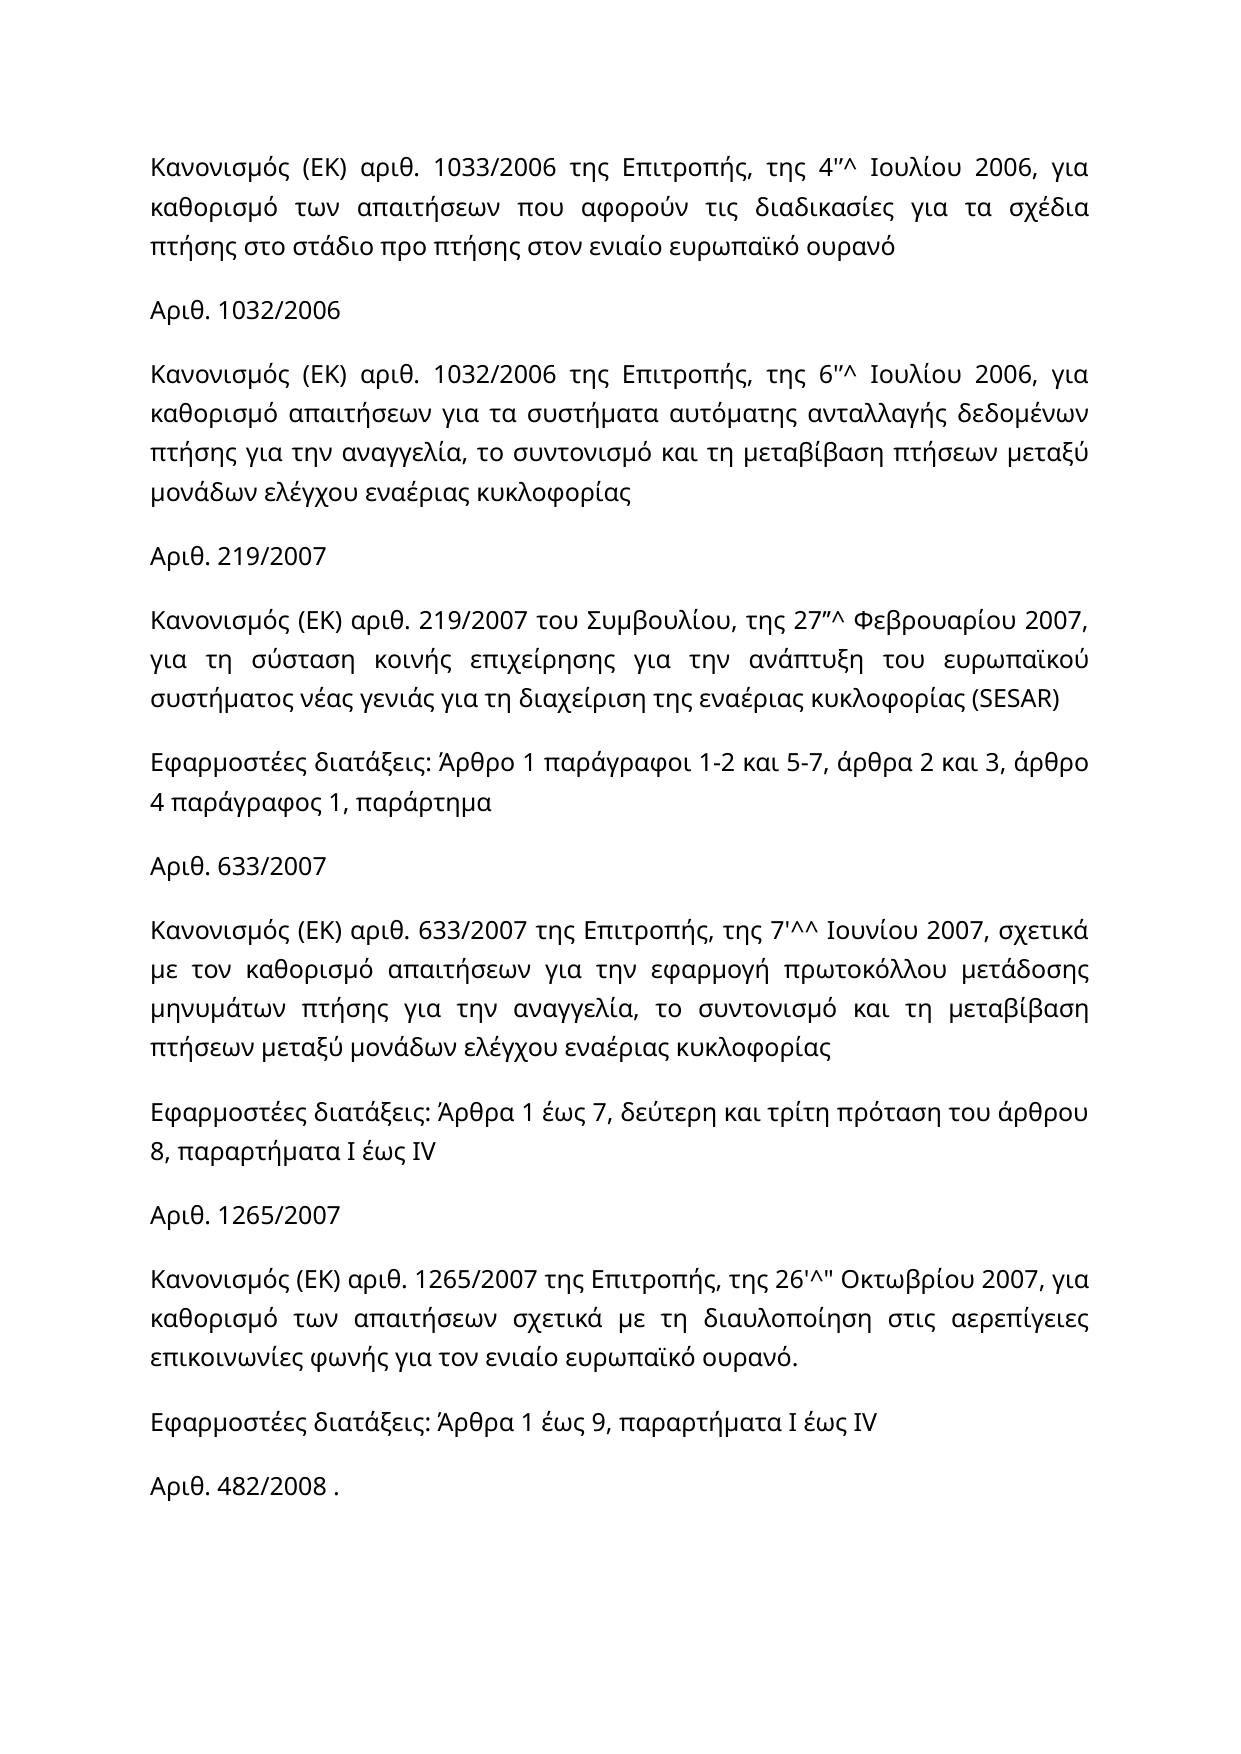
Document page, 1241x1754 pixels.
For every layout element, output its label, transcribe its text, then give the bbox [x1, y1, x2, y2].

text Κανονισμός (ΕΚ) αριθ. 1032/2006 της Επιτροπής, της 6'’^ Ιουλίου 2006, για καθορισμό απαιτήσεων για τα συστήματα αυτόματης ανταλλαγής δεδομένων πτήσης για την αναγγελία, το συντονισμό και τη μεταβίβαση πτήσεων μεταξύ μονάδων ελέγχου εναέριας κυκλοφορίας [150, 357, 1090, 508]
text Αριθ. 633/2007 [150, 848, 1090, 882]
text Εφαρμοστέες διατάξεις: Άρθρο 1 παράγραφοι 1-2 και 5-7, άρθρα 2 και 3, άρθρο 4 παράγραφος 1, παράρτημα [150, 745, 1090, 818]
text Αριθ. 482/2008 . [150, 1468, 1090, 1502]
text Εφαρμοστέες διατάξεις: Άρθρα 1 έως 7, δεύτερη και τρίτη πρόταση του άρθρου 8, παραρτήματα Ι έως IV [150, 1094, 1090, 1167]
text Αριθ. 1265/2007 [150, 1197, 1090, 1232]
text Αριθ. 219/2007 [150, 538, 1090, 572]
text Εφαρμοστέες διατάξεις: Άρθρα 1 έως 9, παραρτήματα Ι έως IV [150, 1404, 1090, 1438]
text Κανονισμός (ΕΚ) αριθ. 219/2007 του Συμβουλίου, της 27’’^ Φεβρουαρίου 2007, για τη σύσταση κοινής επιχείρησης για την ανάπτυξη του ευρωπαϊκού συστήματος νέας γενιάς για τη διαχείριση της εναέριας κυκλοφορίας (SESAR) [150, 602, 1090, 715]
text Κανονισμός (ΕΚ) αριθ. 633/2007 της Επιτροπής, της 7'^^ Ιουνίου 2007, σχετικά με τον καθορισμό απαιτήσεων για την εφαρμογή πρωτοκόλλου μετάδοσης μηνυμάτων πτήσης για την αναγγελία, το συντονισμό και τη μεταβίβαση πτήσεων μεταξύ μονάδων ελέγχου εναέριας κυκλοφορίας [150, 912, 1090, 1064]
text Κανονισμός (ΕΚ) αριθ. 1033/2006 της Επιτροπής, της 4'’^ Ιουλίου 2006, για καθορισμό των απαιτήσεων που αφορούν τις διαδικασίες για τα σχέδια πτήσης στο στάδιο προ πτήσης στον ενιαίο ευρωπαϊκό ουρανό [150, 150, 1090, 262]
text Αριθ. 1032/2006 [150, 292, 1090, 327]
text Κανονισμός (ΕΚ) αριθ. 1265/2007 της Επιτροπής, της 26'^" Οκτωβρίου 2007, για καθορισμό των απαιτήσεων σχετικά με τη διαυλοποίηση στις αερεπίγειες επικοινωνίες φωνής για τον ενιαίο ευρωπαϊκό ουρανό. [150, 1262, 1090, 1374]
